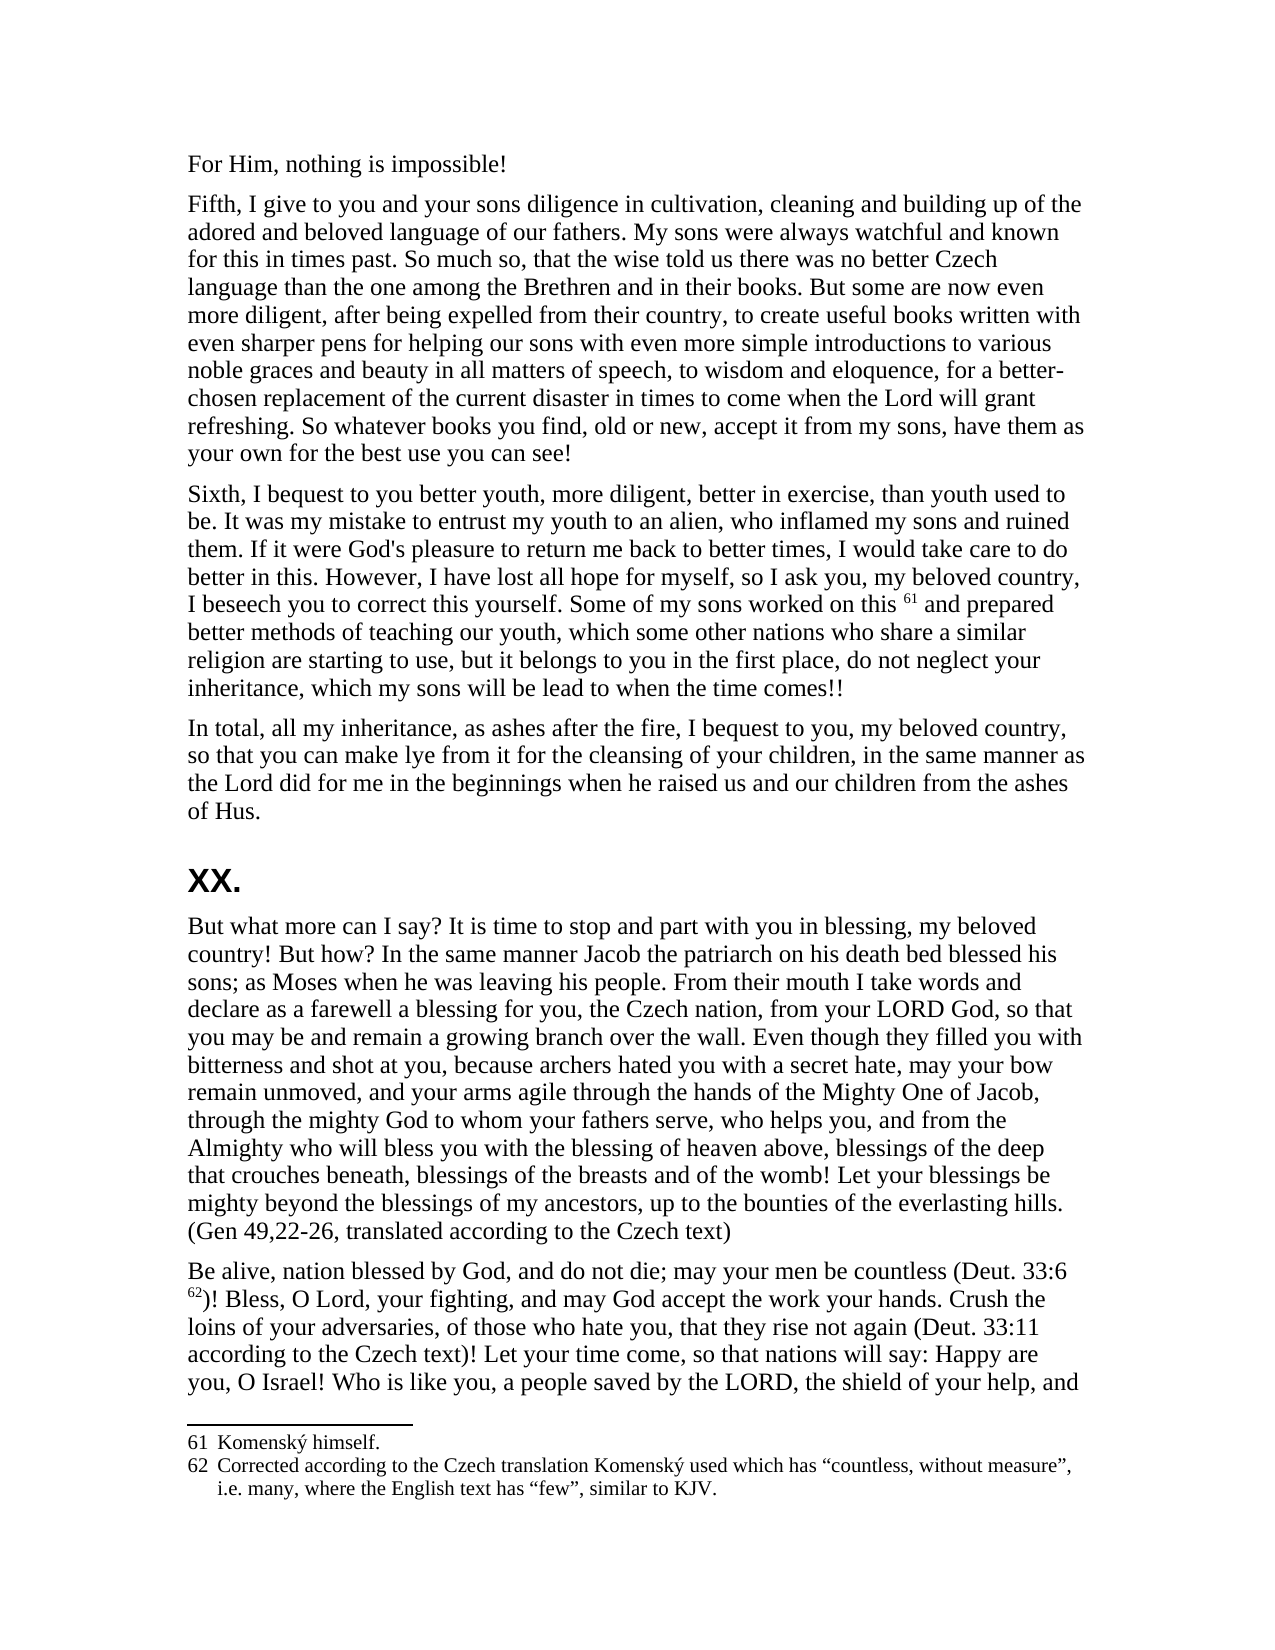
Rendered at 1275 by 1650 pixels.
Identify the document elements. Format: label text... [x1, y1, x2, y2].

text Be alive, nation blessed by God, and do not die; may your men be countless (Deut. 33:6 )! Bless, O Lord, your fighting, and may God accept the work your hands. Crush the loins of your adversaries, of those who hate you, that they rise not again (Deut. 33:11 according to the Czech text)! Let your time come, so that nations will say: Happy are you, O Israel! Who is like you, a people saved by the LORD, the shield of your help, and [187, 1257, 1087, 1396]
text For Him, nothing is impossible! [187, 150, 1087, 178]
text Komenský himself. [187, 1431, 1087, 1454]
text Sixth, I bequest to you better youth, more diligent, better in exercise, than youth used to be. It was my mistake to entrust my youth to an alien, who inflamed my sons and ruined them. If it were God's pleasure to return me back to better times, I would take care to do better in this. However, I have lost all hope for myself, so I ask you, my beloved country, I beseech you to correct this yourself. Some of my sons worked on this and prepared better methods of teaching our youth, which some other nations who share a similar religion are starting to use, but it belongs to you in the first place, do not neglect your inheritance, which my sons will be lead to when the time comes!! [187, 480, 1087, 701]
text In total, all my inheritance, as ashes after the fire, I bequest to you, my beloved country, so that you can make lye from it for the cleansing of your children, in the same manner as the Lord did for me in the beginnings when he raised us and our children from the ashes of Hus. [187, 714, 1087, 825]
text Fifth, I give to you and your sons diligence in cultivation, cleaning and building up of the adored and beloved language of our fathers. My sons were always watchful and known for this in times past. So much so, that the wise told us there was no better Czech language than the one among the Brethren and in their books. But some are now even more diligent, after being expelled from their country, to create useful books written with even sharper pens for helping our sons with even more simple introductions to various noble graces and beauty in all matters of speech, to wisdom and eloquence, for a better-chosen replacement of the current disaster in times to come when the Lord will grant refreshing. So whatever books you find, old or new, accept it from my sons, have them as your own for the best use you can see! [187, 190, 1087, 467]
text But what more can I say? It is time to stop and part with you in blessing, my beloved country! But how? In the same manner Jacob the patriarch on his death bed blessed his sons; as Moses when he was leaving his people. From their mouth I take words and declare as a farewell a blessing for you, the Czech nation, from your LORD God, so that you may be and remain a growing branch over the wall. Even though they filled you with bitterness and shot at you, because archers hated you with a secret hate, may your bow remain unmoved, and your arms agile through the hands of the Mighty One of Jacob, through the mighty God to whom your fathers serve, who helps you, and from the Almighty who will bless you with the blessing of heaven above, blessings of the deep that crouches beneath, blessings of the breasts and of the womb! Let your blessings be mighty beyond the blessings of my ancestors, up to the bounties of the everlasting hills. (Gen 49,22-26, translated according to the Czech text) [187, 912, 1087, 1245]
text Corrected according to the Czech translation Komenský used which has “countless, without measure”, i.e. many, where the English text has “few”, similar to KJV. [187, 1454, 1087, 1500]
subtitle XX. [187, 862, 1087, 900]
